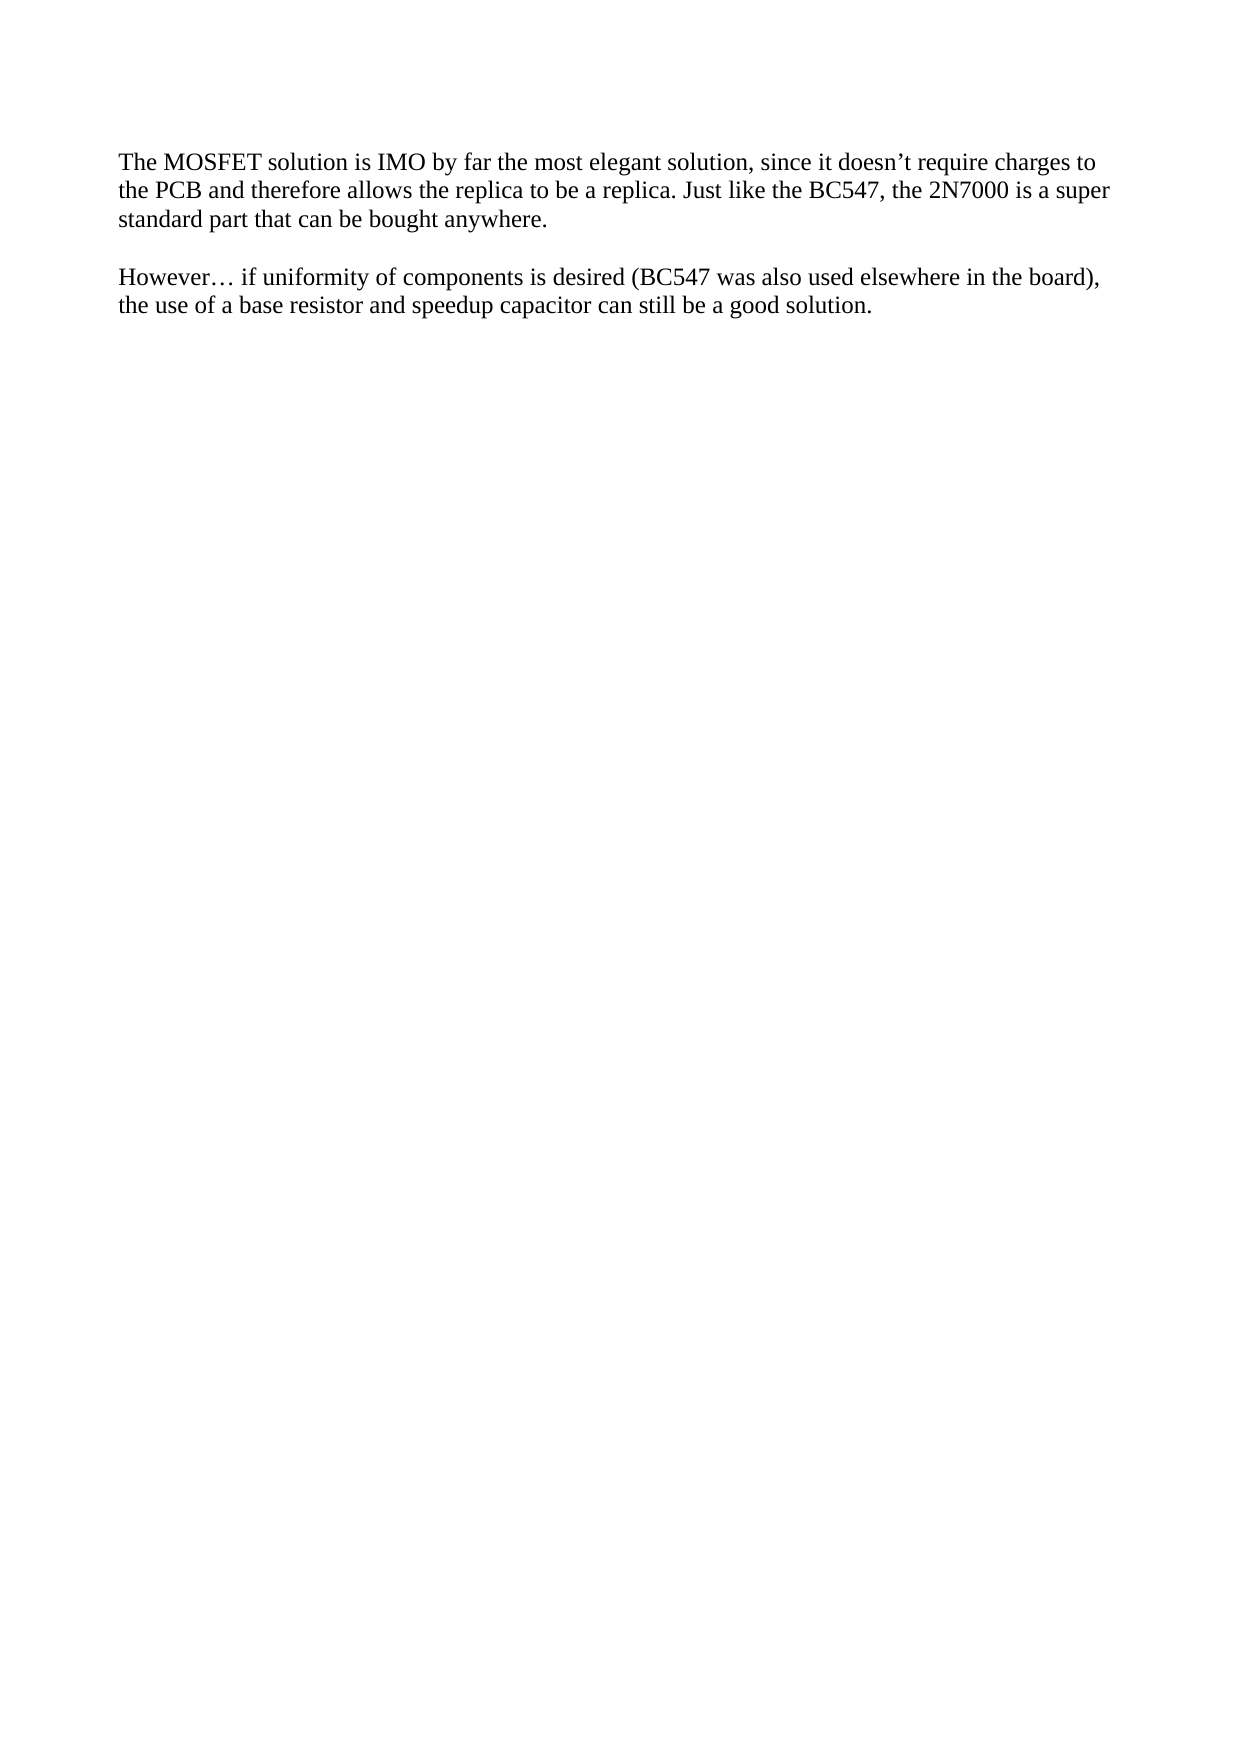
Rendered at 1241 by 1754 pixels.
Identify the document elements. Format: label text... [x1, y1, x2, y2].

text The MOSFET solution is IMO by far the most elegant solution, since it doesn’t require charges to the PCB and therefore allows the replica to be a replica. Just like the BC547, the 2N7000 is a super standard part that can be bought anywhere. [118, 147, 1122, 233]
text However… if uniformity of components is desired (BC547 was also used elsewhere in the board), the use of a base resistor and speedup capacitor can still be a good solution. [118, 262, 1122, 319]
